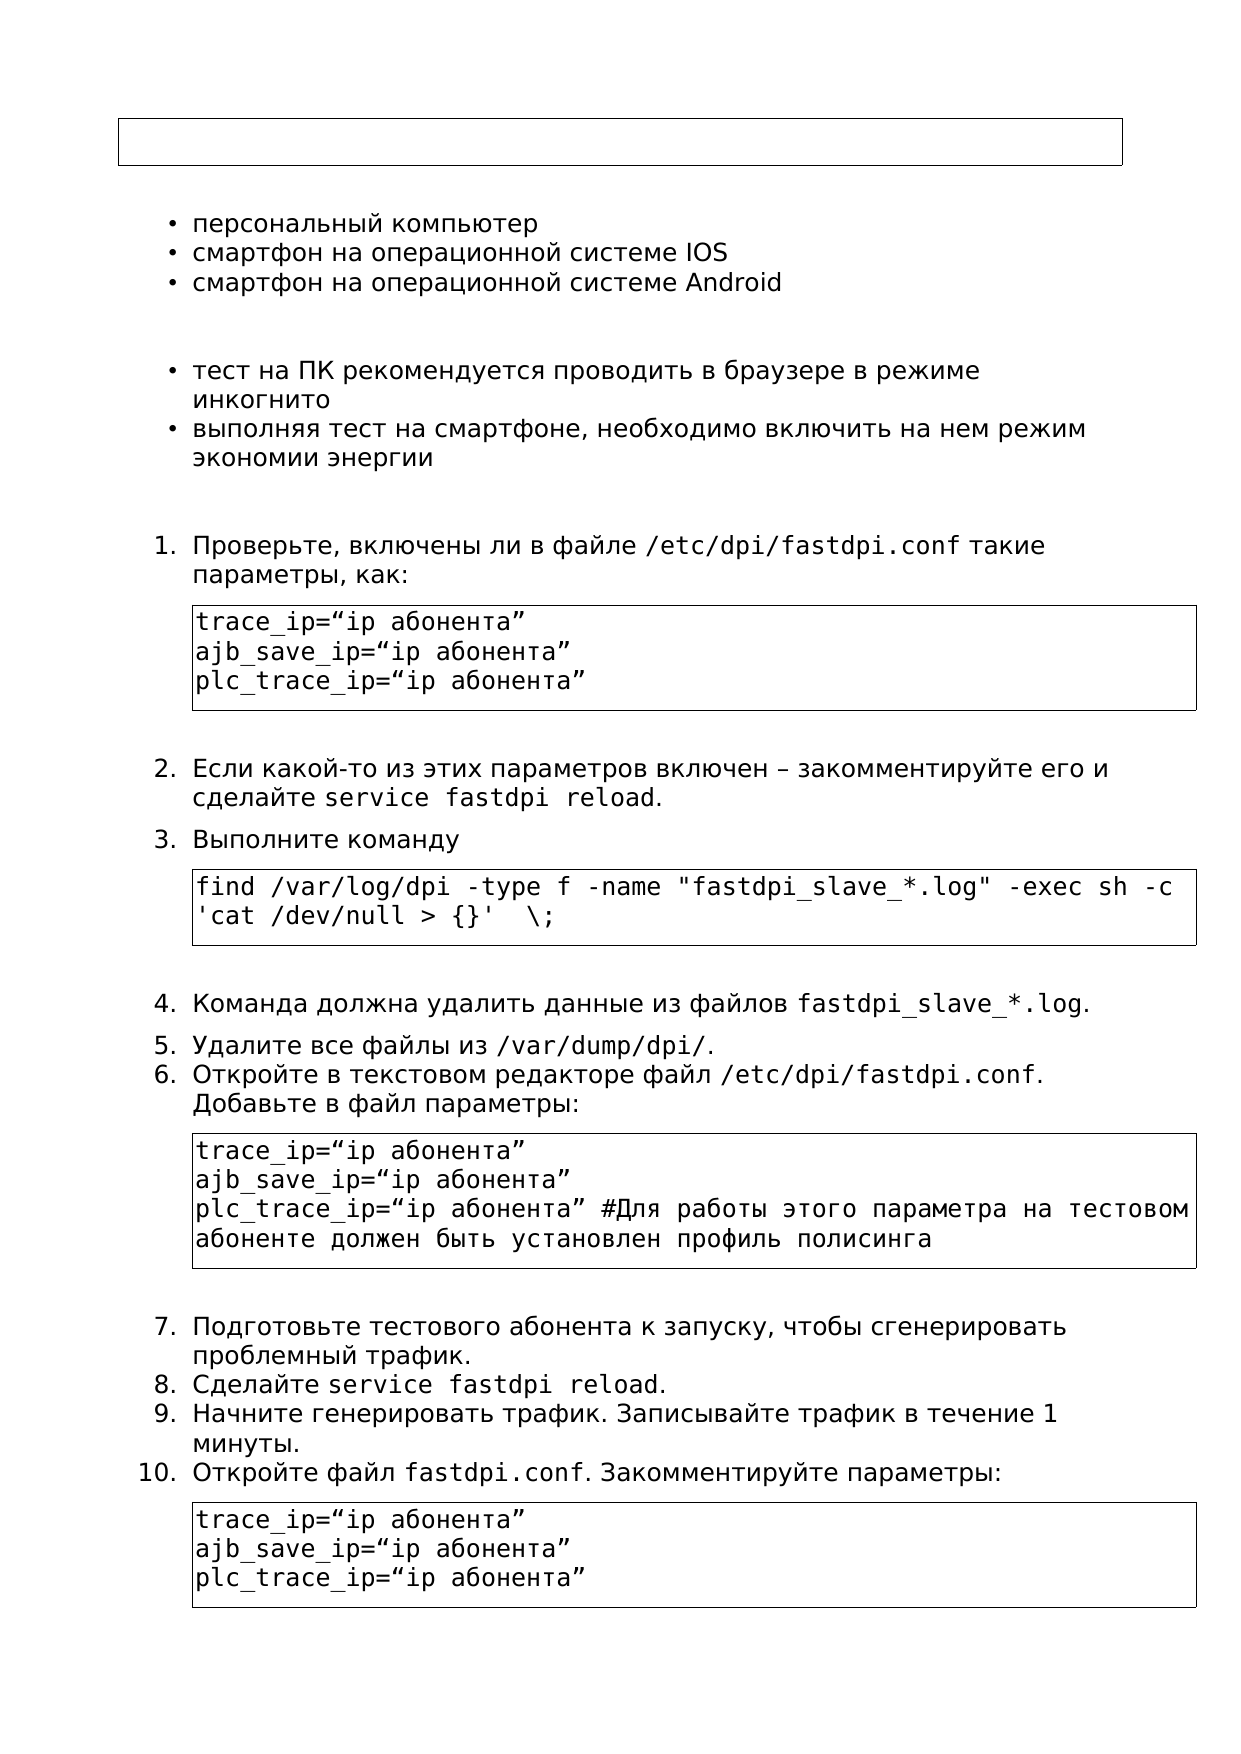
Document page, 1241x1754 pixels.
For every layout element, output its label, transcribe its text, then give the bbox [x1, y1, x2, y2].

list Начните генерировать трафик. Записывайте трафик в течение 1 минуты. [177, 1399, 1122, 1458]
list Команда должна удалить данные из файлов fastdpi_slave_*.log. [177, 989, 1122, 1018]
list Откройте в текстовом редакторе файл /etc/dpi/fastdpi.conf. Добавьте в файл параметры: [177, 1060, 1122, 1118]
list Удалите все файлы из /var/dump/dpi/. [177, 1031, 1122, 1060]
list выполняя тест на смартфоне, необходимо включить на нем режим экономии энергии [177, 414, 1122, 472]
list смартфон на операционной системе Android [177, 268, 1122, 297]
table_header trace_ip=“ip абонента” ajb_save_ip=“ip абонента” plc_trace_ip=“ip абонента” [193, 606, 1196, 710]
list смартфон на операционной системе IOS [177, 238, 1122, 268]
list Если какой-то из этих параметров включен – закомментируйте его и сделайте service fastdpi reload. [177, 754, 1122, 812]
table_header find /var/log/dpi -type f -name "fastdpi_slave_*.log" -exec sh -c 'cat /dev/null > {}' \; [193, 870, 1196, 945]
list Выполните команду [177, 825, 1122, 854]
list Проверьте, включены ли в файле /etc/dpi/fastdpi.conf такие параметры, как: [177, 531, 1122, 590]
list Подготовьте тестового абонента к запуску, чтобы сгенерировать проблемный трафик. [177, 1312, 1122, 1370]
table_header trace_ip=“ip абонента” ajb_save_ip=“ip абонента” plc_trace_ip=“ip абонента” [193, 1503, 1196, 1607]
list тест на ПК рекомендуется проводить в браузере в режиме инкогнито [177, 356, 1122, 414]
table_header trace_ip=“ip абонента” ajb_save_ip=“ip абонента” plc_trace_ip=“ip абонента” #Для работы этого параметра на тестовом абоненте должен быть установлен профиль полисинга [193, 1134, 1196, 1268]
list Сделайте service fastdpi reload. [177, 1370, 1122, 1399]
list персональный компьютер [177, 209, 1122, 238]
list Откройте файл fastdpi.conf. Закомментируйте параметры: [177, 1458, 1122, 1487]
table_header [119, 119, 1122, 165]
